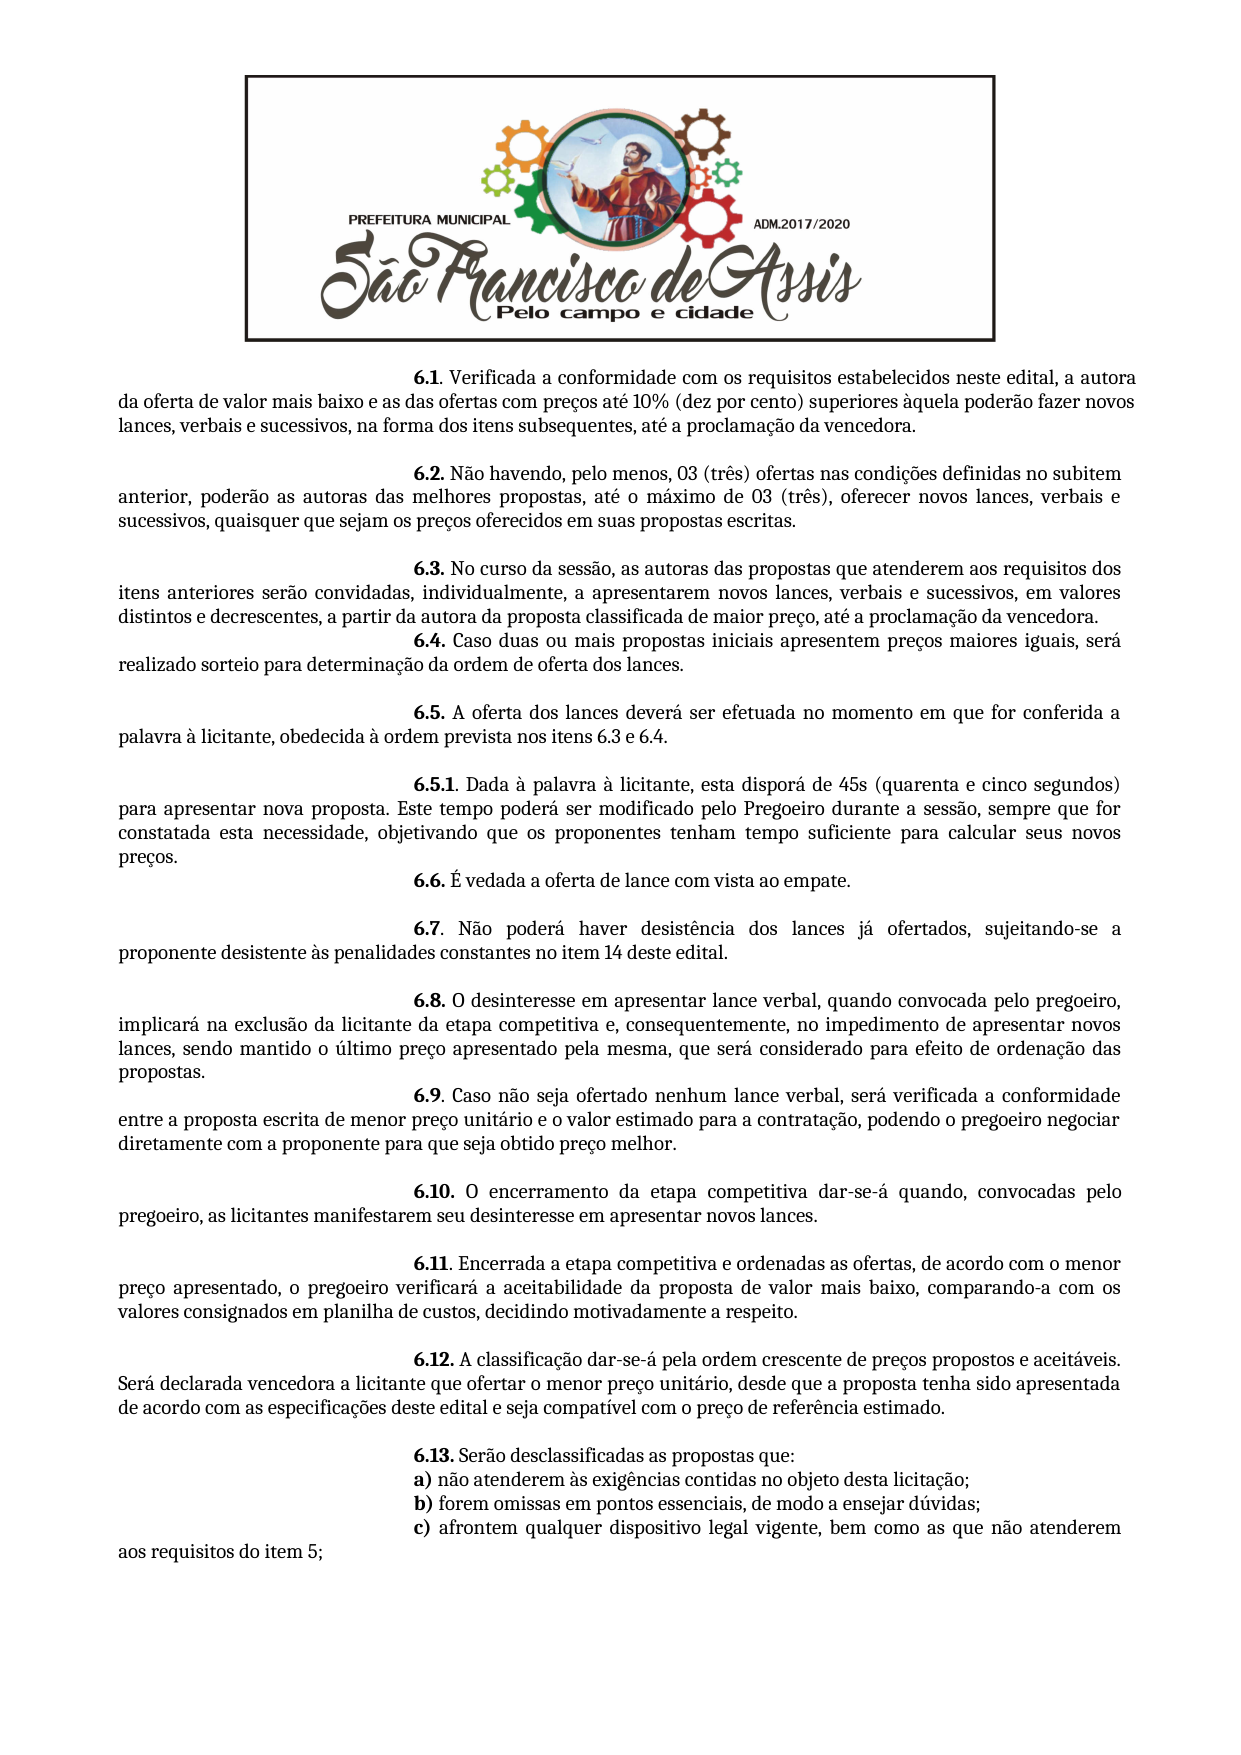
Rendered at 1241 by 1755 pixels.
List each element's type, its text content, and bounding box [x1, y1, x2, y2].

text c) afrontem qualquer dispositivo legal vigente, bem como as que não atenderem aos requisitos do item 5; [118, 1515, 1122, 1563]
text 6.4. Caso duas ou mais propostas iniciais apresentem preços maiores iguais, será realizado sorteio para determinação da ordem de oferta dos lances. [118, 629, 1122, 677]
text 6.10. O encerramento da etapa competitiva dar-se-á quando, convocadas pelo pregoeiro, as licitantes manifestarem seu desinteresse em apresentar novos lances. [118, 1180, 1122, 1228]
text 6.7. Não poderá haver desistência dos lances já ofertados, sujeitando-se a proponente desistente às penalidades constantes no item 14 deste edital. [118, 916, 1122, 964]
text 6.8. O desinteresse em apresentar lance verbal, quando convocada pelo pregoeiro, implicará na exclusão da licitante da etapa competitiva e, consequentemente, no impedimento de apresentar novos lances, sendo mantido o último preço apresentado pela mesma, que será considerado para efeito de ordenação das propostas. [118, 988, 1122, 1084]
text a) não atenderem às exigências contidas no objeto desta licitação; [118, 1467, 1122, 1491]
text 6.13. Serão desclassificadas as propostas que: [118, 1443, 1122, 1467]
text 6.11. Encerrada a etapa competitiva e ordenadas as ofertas, de acordo com o menor preço apresentado, o pregoeiro verificará a aceitabilidade da proposta de valor mais baixo, comparando-a com os valores consignados em planilha de custos, decidindo motivadamente a respeito. [118, 1252, 1122, 1324]
text 6.5. A oferta dos lances deverá ser efetuada no momento em que for conferida a palavra à licitante, obedecida à ordem prevista nos itens 6.3 e 6.4. [118, 701, 1122, 749]
text 6.9. Caso não seja ofertado nenhum lance verbal, será verificada a conformidade entre a proposta escrita de menor preço unitário e o valor estimado para a contratação, podendo o pregoeiro negociar diretamente com a proponente para que seja obtido preço melhor. [118, 1084, 1122, 1156]
text 6.3. No curso da sessão, as autoras das propostas que atenderem aos requisitos dos itens anteriores serão convidadas, individualmente, a apresentarem novos lances, verbais e sucessivos, em valores distintos e decrescentes, a partir da autora da proposta classificada de maior preço, até a proclamação da vencedora. [118, 557, 1122, 629]
text 6.5.1. Dada à palavra à licitante, esta disporá de 45s (quarenta e cinco segundos) para apresentar nova proposta. Este tempo poderá ser modificado pelo Pregoeiro durante a sessão, sempre que for constatada esta necessidade, objetivando que os proponentes tenham tempo suficiente para calcular seus novos preços. [118, 773, 1122, 868]
text 6.1. Verificada a conformidade com os requisitos estabelecidos neste edital, a autora da oferta de valor mais baixo e as das ofertas com preços até 10% (dez por cento) superiores àquela poderão fazer novos lances, verbais e sucessivos, na forma dos itens subsequentes, até a proclamação da vencedora. [118, 365, 1137, 437]
text 6.6. É vedada a oferta de lance com vista ao empate. [118, 868, 1122, 892]
text 6.12. A classificação dar-se-á pela ordem crescente de preços propostos e aceitáveis. Será declarada vencedora a licitante que ofertar o menor preço unitário, desde que a proposta tenha sido apresentada de acordo com as especificações deste edital e seja compatível com o preço de referência estimado. [118, 1348, 1122, 1419]
text b) forem omissas em pontos essenciais, de modo a ensejar dúvidas; [118, 1491, 1122, 1515]
text 6.2. Não havendo, pelo menos, 03 (três) ofertas nas condições definidas no subitem anterior, poderão as autoras das melhores propostas, até o máximo de 03 (três), oferecer novos lances, verbais e sucessivos, quaisquer que sejam os preços oferecidos em suas propostas escritas. [118, 461, 1122, 533]
